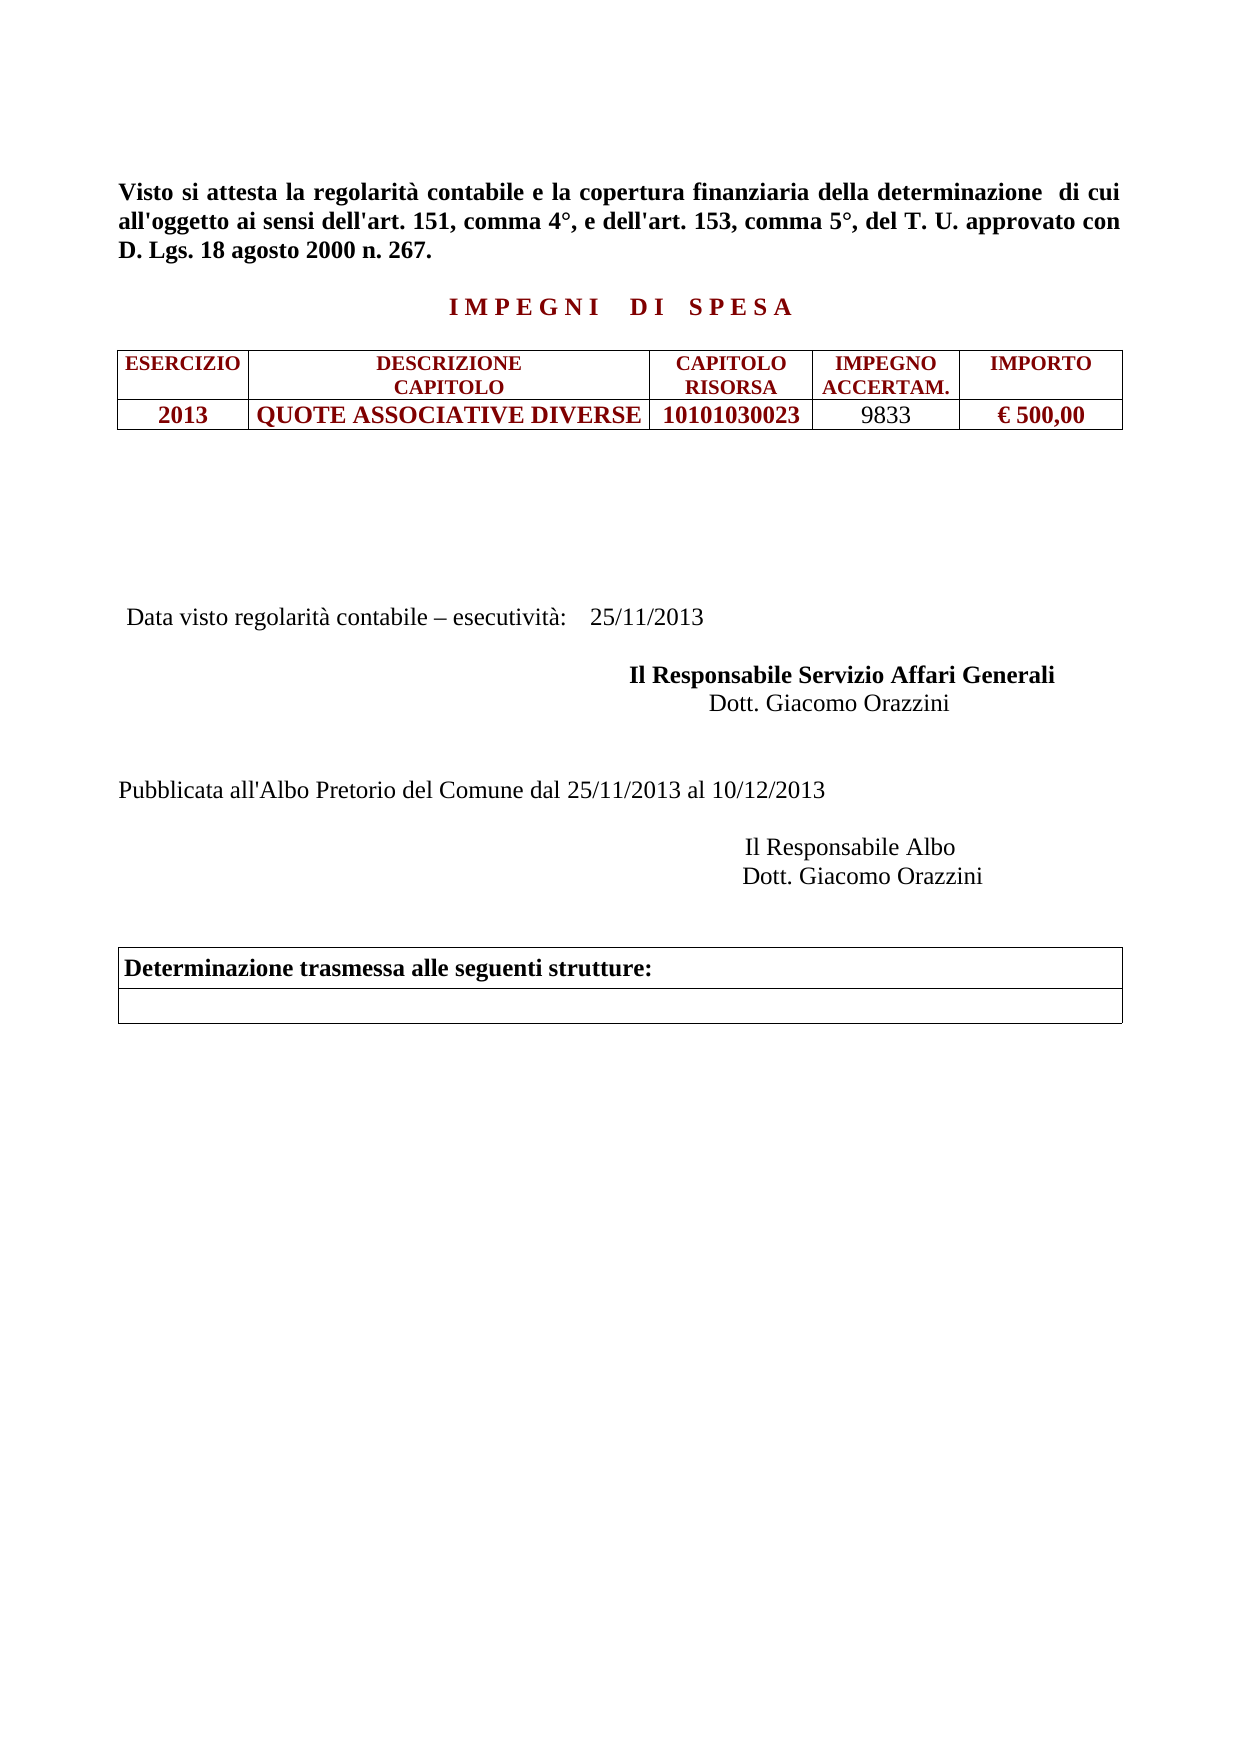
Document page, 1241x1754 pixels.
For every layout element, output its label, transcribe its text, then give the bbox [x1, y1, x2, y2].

table_header Determinazione trasmessa alle seguenti strutture: [119, 948, 1122, 987]
table_cell Dott. Giacomo Orazzini [578, 861, 1122, 890]
table_header IMPEGNO ACCERTAM. [813, 351, 959, 399]
table_cell [450, 832, 578, 861]
table_header 25/11/2013 [576, 602, 791, 631]
table_cell [116, 516, 450, 545]
table_header CAPITOLO RISORSA [650, 351, 812, 399]
table_cell [791, 516, 1122, 545]
text Visto si attesta la regolarità contabile e la copertura finanziaria della determinazione di cui all'oggetto ai sensi dell'art. 151, comma 4°, e dell'art. 153, comma 5°, del T. U. approvato con D. Lgs. 18 agosto 2000 n. 267. [118, 177, 1122, 263]
table_cell Dott. Giacomo Orazzini [576, 689, 1120, 717]
table_cell 10101030023 [650, 400, 812, 429]
table_cell [791, 631, 1120, 660]
table_header Data visto regolarità contabile – esecutività: [119, 602, 576, 631]
table_cell 2013 [118, 400, 248, 429]
table_cell [119, 1196, 450, 1224]
table_header IMPORTO [960, 351, 1122, 399]
table_header [450, 487, 791, 516]
table_cell [120, 861, 450, 890]
table_header [120, 804, 1122, 832]
table_cell 9833 [813, 400, 959, 429]
table_cell [569, 1196, 1123, 1224]
table_cell [450, 516, 791, 545]
table_header ESERCIZIO [118, 351, 248, 399]
table_header [569, 1167, 1123, 1196]
table_cell [119, 989, 1122, 1023]
table_header [791, 602, 1120, 631]
table_header [119, 1167, 450, 1196]
table_cell Il Responsabile Servizio Affari Generali [576, 660, 1120, 688]
text Pubblicata all'Albo Pretorio del Comune dal 25/11/2013 al 10/12/2013 [118, 775, 1122, 803]
table_cell [450, 1196, 569, 1224]
table_header DESCRIZIONE CAPITOLO [249, 351, 649, 399]
table_cell [450, 861, 578, 890]
table_cell [120, 832, 450, 861]
table_cell QUOTE ASSOCIATIVE DIVERSE [249, 400, 649, 429]
table_cell [119, 660, 576, 688]
table_header [450, 1167, 569, 1196]
text I M P E G N I D I S P E S A [118, 292, 1122, 321]
table_header [791, 487, 1122, 516]
table_cell [576, 631, 791, 660]
table_cell [119, 631, 576, 660]
table_cell Il Responsabile Albo [578, 832, 1122, 861]
table_header [116, 487, 450, 516]
table_cell € 500,00 [960, 400, 1122, 429]
table_cell [119, 689, 576, 717]
